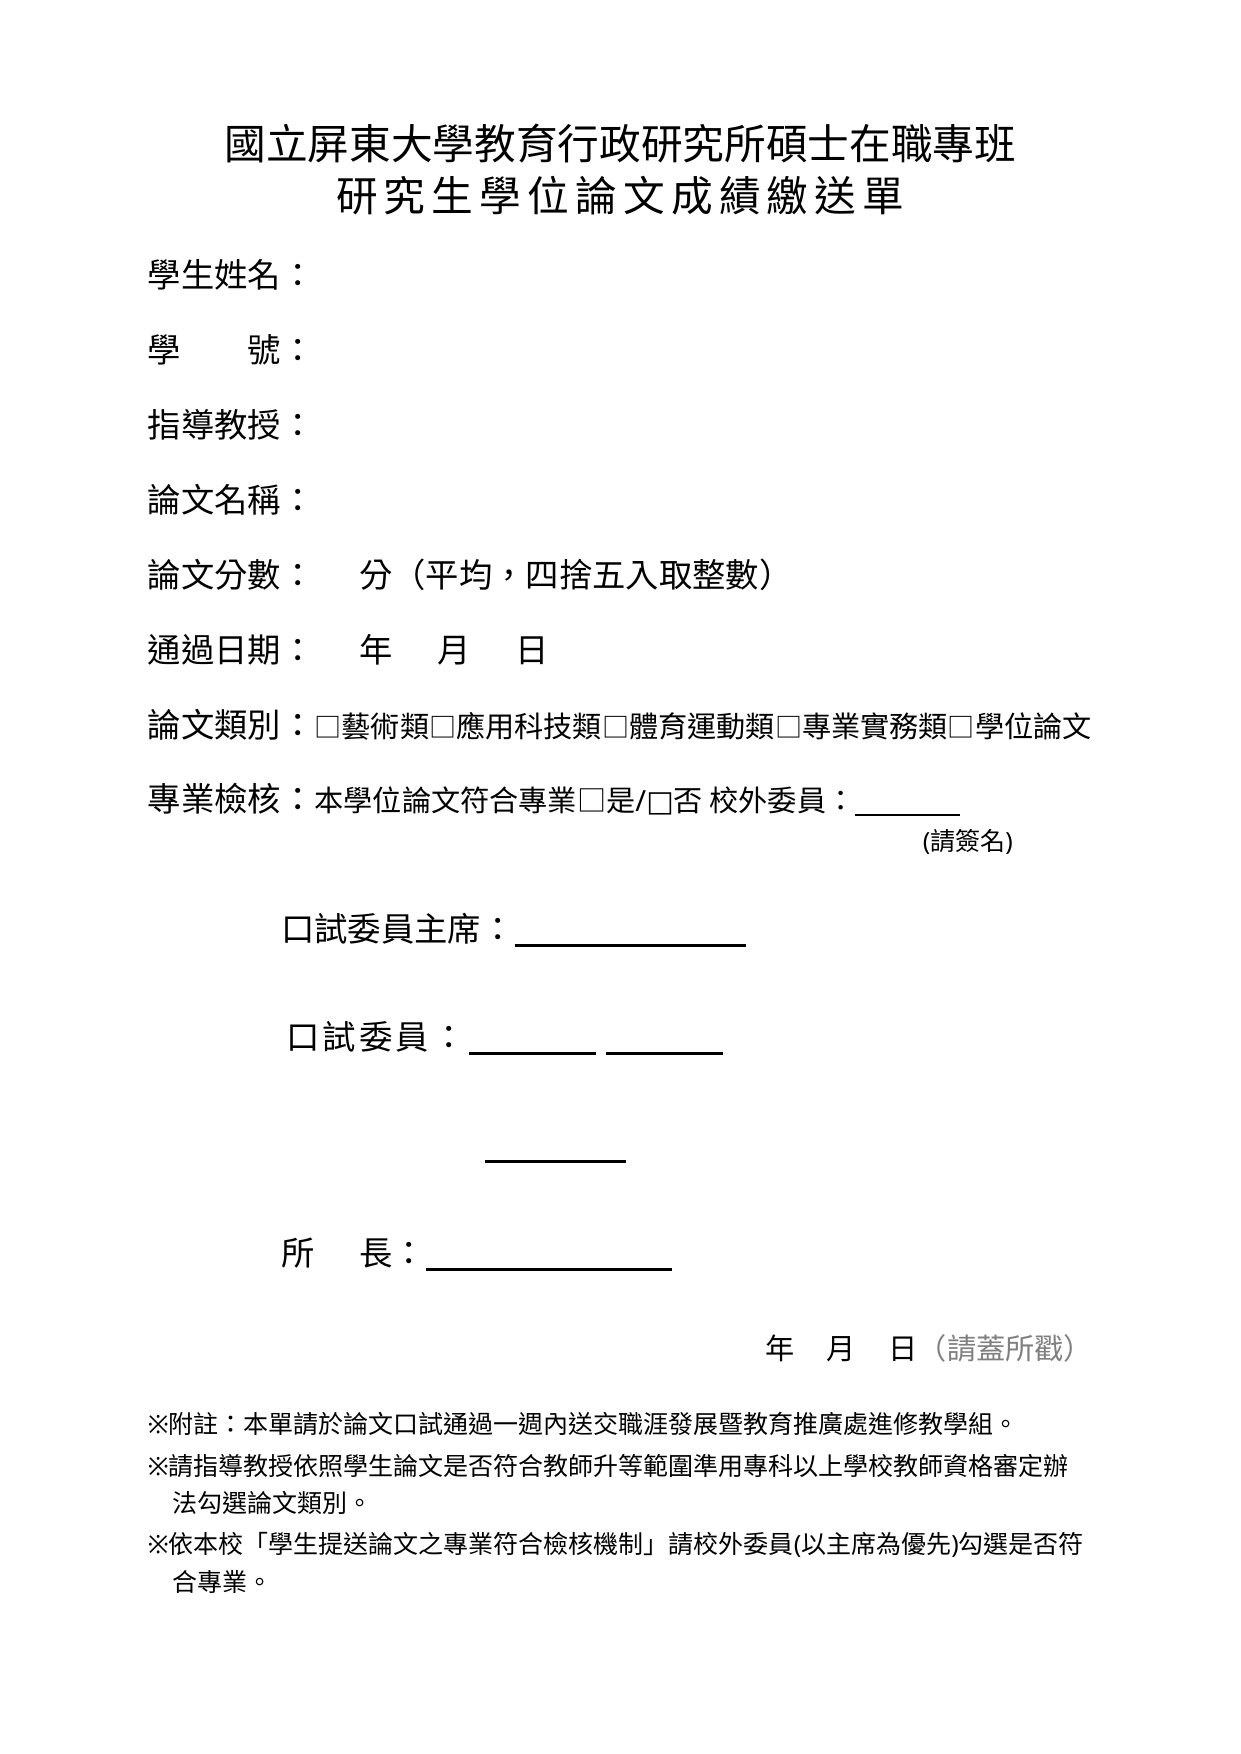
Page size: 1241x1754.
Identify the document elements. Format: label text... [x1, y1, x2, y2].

text 指導教授： [148, 399, 1092, 447]
text 學 號： [148, 324, 1092, 372]
text ※附註：本單請於論文口試通過一週內送交職涯發展暨教育推廣處進修教學組。 [148, 1404, 1092, 1441]
text 專業檢核：本學位論文符合專業□是/□否 校外委員： [148, 773, 1092, 821]
text 論文名稱： [148, 474, 1092, 522]
text ※依本校「學生提送論文之專業符合檢核機制」請校外委員(以主席為優先)勾選是否符合專業。 [148, 1524, 1092, 1599]
text 所 長： [148, 1216, 1092, 1278]
text ※請指導教授依照學生論文是否符合教師升等範圍準用專科以上學校教師資格審定辦法勾選論文類別。 [148, 1445, 1092, 1520]
text 國立屏東大學教育行政研究所碩士在職專班 [148, 118, 1092, 170]
text 論文類別：□藝術類□應用科技類□體育運動類□專業實務類□學位論文 [148, 698, 1092, 747]
text 通過日期： 年 月 日 [148, 623, 1092, 672]
text 口試委員： [148, 1000, 1092, 1062]
text 研究生學位論文成績繳送單 [148, 170, 1092, 222]
text 口試委員主席： [148, 892, 1092, 954]
text 學生姓名： [148, 249, 1092, 297]
text 論文分數： 分（平均，四捨五入取整數） [148, 548, 1092, 597]
text 年 月 日（請蓋所戳） [148, 1325, 1092, 1367]
text (請簽名) [923, 821, 1092, 858]
